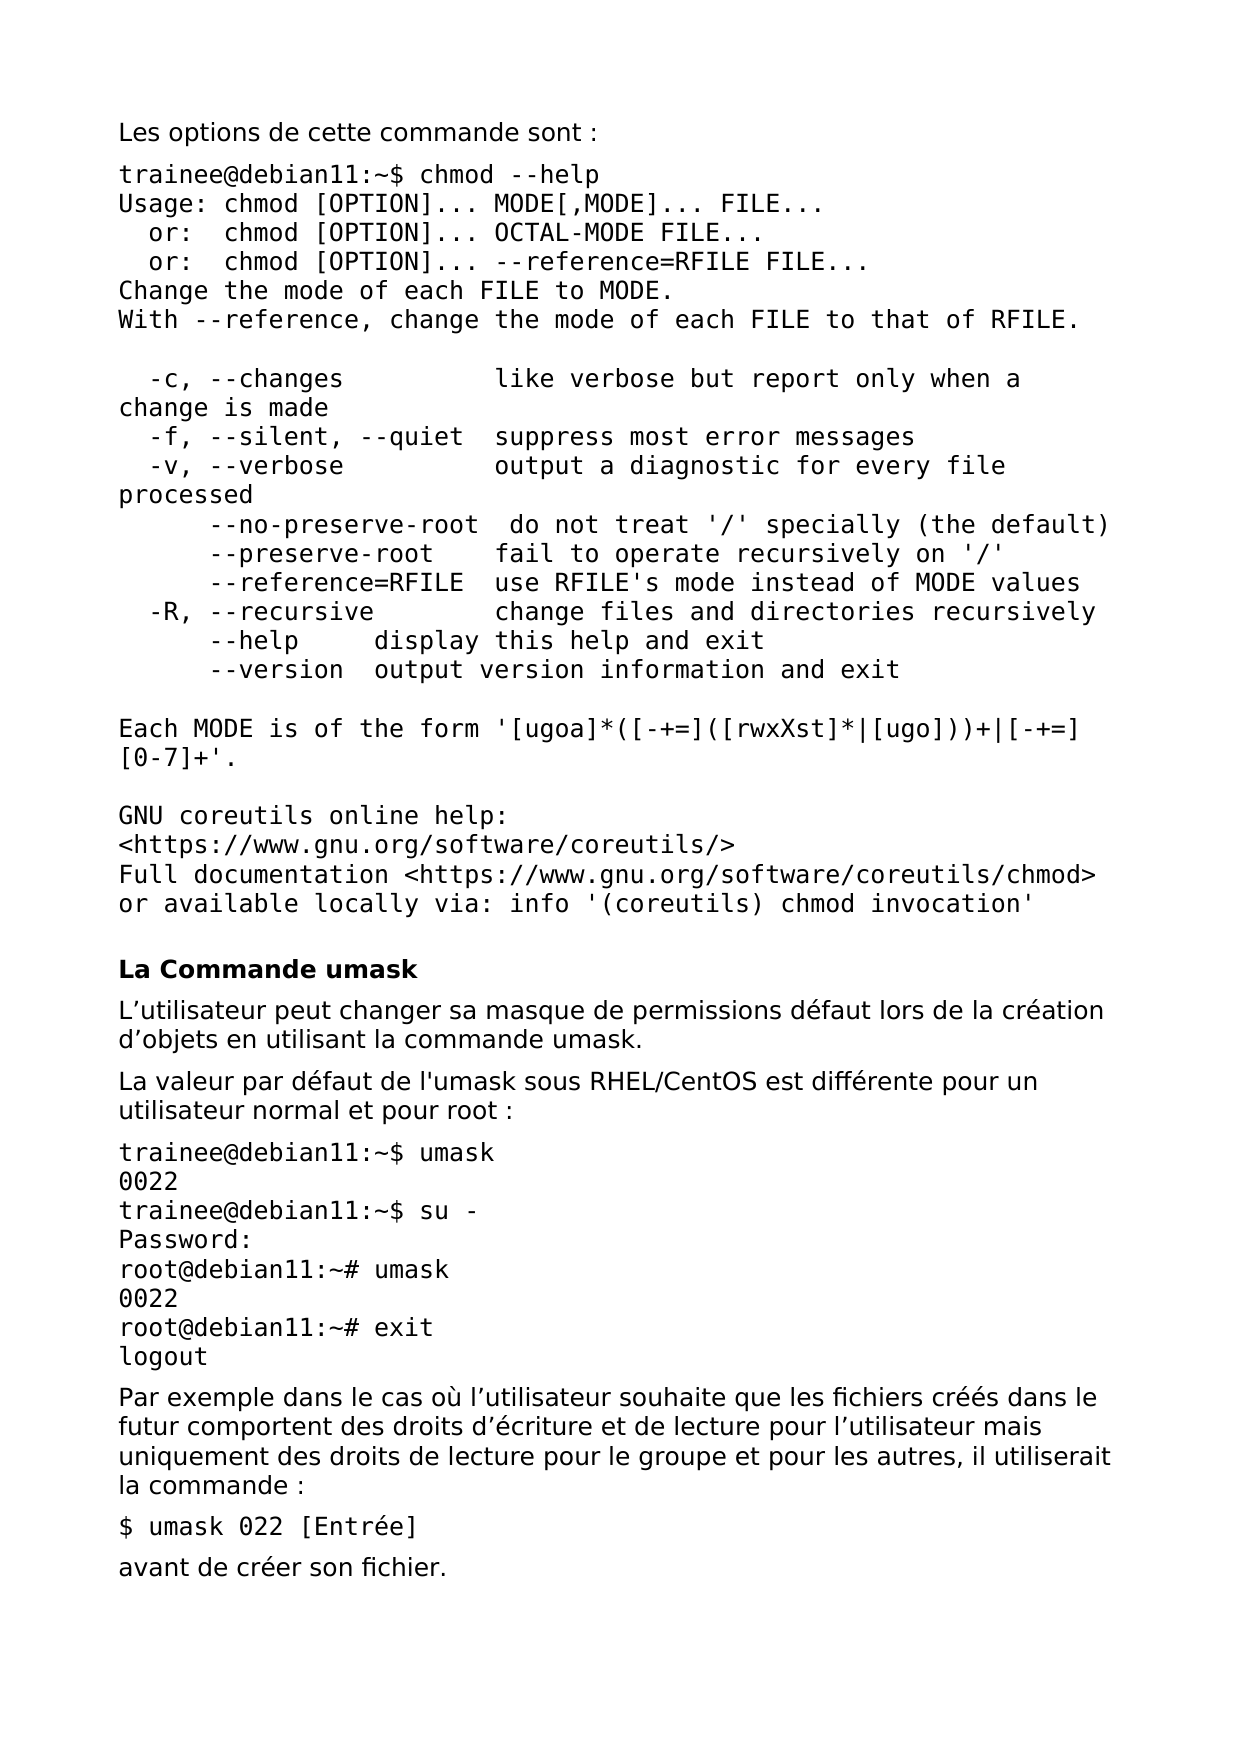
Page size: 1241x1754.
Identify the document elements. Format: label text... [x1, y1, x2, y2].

text Par exemple dans le cas où l’utilisateur souhaite que les fichiers créés dans le futur comportent des droits d’écriture et de lecture pour l’utilisateur mais uniquement des droits de lecture pour le groupe et pour les autres, il utiliserait la commande : [118, 1383, 1122, 1500]
text trainee@debian11:~$ chmod --help Usage: chmod [OPTION]... MODE[,MODE]... FILE... or: chmod [OPTION]... OCTAL-MODE FILE... or: chmod [OPTION]... --reference=RFILE FILE... Change the mode of each FILE to MODE. With --reference, change the mode of each FILE to that of RFILE. -c, --changes like verbose but report only when a change is made -f, --silent, --quiet suppress most error messages -v, --verbose output a diagnostic for every file processed --no-preserve-root do not treat '/' specially (the default) --preserve-root fail to operate recursively on '/' --reference=RFILE use RFILE's mode instead of MODE values -R, --recursive change files and directories recursively --help display this help and exit --version output version information and exit Each MODE is of the form '[ugoa]*([-+=]([rwxXst]*|[ugo]))+|[-+=][0-7]+'. GNU coreutils online help: <https://www.gnu.org/software/coreutils/> Full documentation <https://www.gnu.org/software/coreutils/chmod> or available locally via: info '(coreutils) chmod invocation' [118, 160, 1122, 918]
text trainee@debian11:~$ umask 0022 trainee@debian11:~$ su - Password: root@debian11:~# umask 0022 root@debian11:~# exit logout [118, 1138, 1122, 1372]
text L’utilisateur peut changer sa masque de permissions défaut lors de la création d’objets en utilisant la commande umask. [118, 997, 1122, 1055]
text La valeur par défaut de l'umask sous RHEL/CentOS est différente pour un utilisateur normal et pour root : [118, 1067, 1122, 1126]
subtitle La Commande umask [118, 955, 1122, 984]
text Les options de cette commande sont : [118, 118, 1122, 147]
text $ umask 022 [Entrée] [118, 1512, 1122, 1542]
text avant de créer son fichier. [118, 1553, 1122, 1583]
